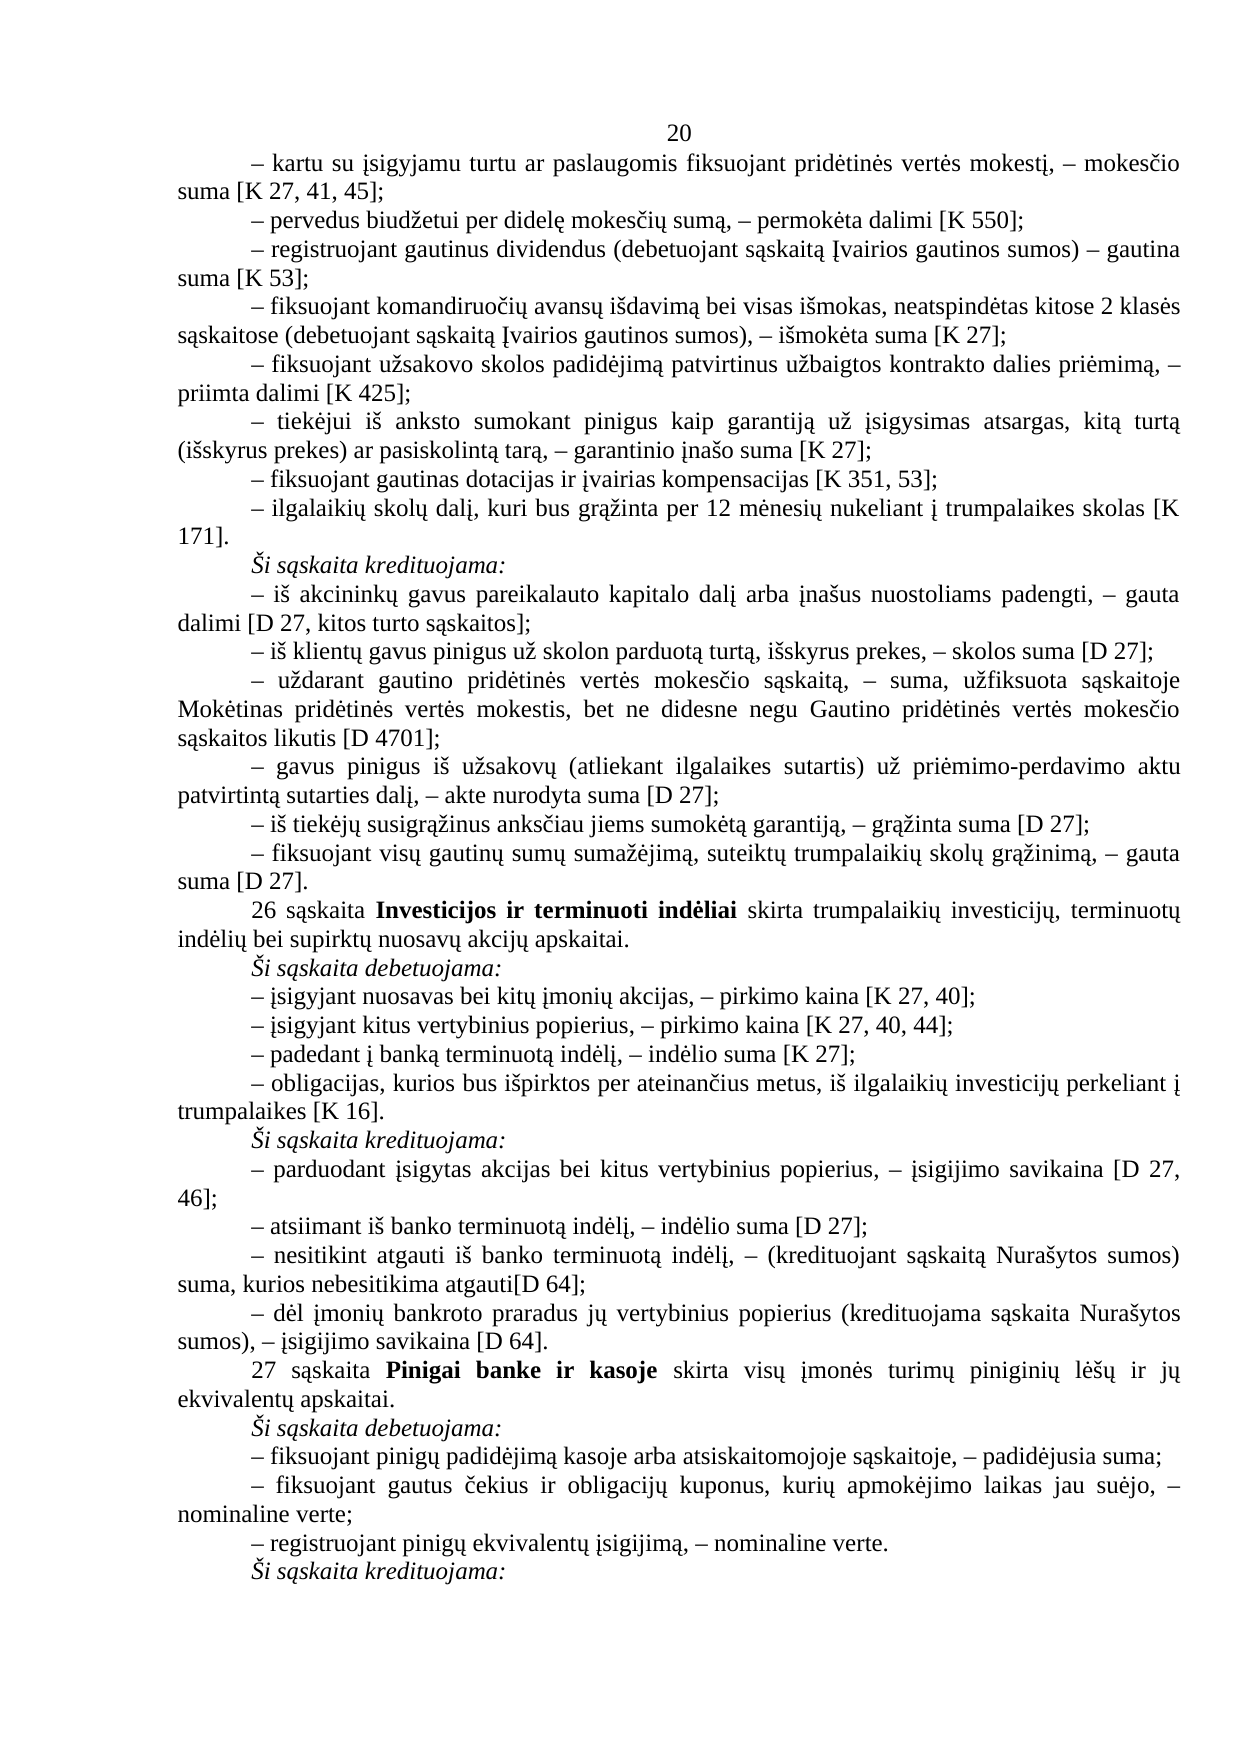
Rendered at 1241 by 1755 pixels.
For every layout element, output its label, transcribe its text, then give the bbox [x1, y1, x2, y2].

text Ši sąskaita kredituojama: [177, 550, 1181, 579]
text – fiksuojant pinigų padidėjimą kasoje arba atsiskaitomojoje sąskaitoje, – padidėjusia suma; [177, 1441, 1181, 1470]
text – fiksuojant užsakovo skolos padidėjimą patvirtinus užbaigtos kontrakto dalies priėmimą, – priimta dalimi [K 425]; [177, 349, 1181, 406]
text – dėl įmonių bankroto praradus jų vertybinius popierius (kredituojama sąskaita Nurašytos sumos), – įsigijimo savikaina [D 64]. [177, 1298, 1181, 1355]
text – fiksuojant komandiruočių avansų išdavimą bei visas išmokas, neatspindėtas kitose 2 klasės sąskaitose (debetuojant sąskaitą Įvairios gautinos sumos), – išmokėta suma [K 27]; [177, 291, 1181, 349]
text – fiksuojant gautus čekius ir obligacijų kuponus, kurių apmokėjimo laikas jau suėjo, – nominaline verte; [177, 1470, 1181, 1528]
text – atsiimant iš banko terminuotą indėlį, – indėlio suma [D 27]; [177, 1211, 1181, 1240]
text Ši sąskaita kredituojama: [177, 1556, 1181, 1585]
text – tiekėjui iš anksto sumokant pinigus kaip garantiją už įsigysimas atsargas, kitą turtą (išskyrus prekes) ar pasiskolintą tarą, – garantinio įnašo suma [K 27]; [177, 406, 1181, 464]
text – ilgalaikių skolų dalį, kuri bus grąžinta per 12 mėnesių nukeliant į trumpalaikes skolas [K 171]. [177, 493, 1181, 550]
text – įsigyjant kitus vertybinius popierius, – pirkimo kaina [K 27, 40, 44]; [177, 1010, 1181, 1039]
text – pervedus biudžetui per didelę mokesčių sumą, – permokėta dalimi [K 550]; [177, 205, 1181, 234]
text – kartu su įsigyjamu turtu ar paslaugomis fiksuojant pridėtinės vertės mokestį, – mokesčio suma [K 27, 41, 45]; [177, 148, 1181, 205]
text – įsigyjant nuosavas bei kitų įmonių akcijas, – pirkimo kaina [K 27, 40]; [177, 981, 1181, 1010]
text Ši sąskaita debetuojama: [177, 953, 1181, 981]
text – parduodant įsigytas akcijas bei kitus vertybinius popierius, – įsigijimo savikaina [D 27, 46]; [177, 1154, 1181, 1211]
text – gavus pinigus iš užsakovų (atliekant ilgalaikes sutartis) už priėmimo-perdavimo aktu patvirtintą sutarties dalį, – akte nurodyta suma [D 27]; [177, 751, 1181, 809]
text – registruojant pinigų ekvivalentų įsigijimą, – nominaline verte. [177, 1528, 1181, 1556]
text – uždarant gautino pridėtinės vertės mokesčio sąskaitą, – suma, užfiksuota sąskaitoje Mokėtinas pridėtinės vertės mokestis, bet ne didesne negu Gautino pridėtinės vertės mokesčio sąskaitos likutis [D 4701]; [177, 665, 1181, 751]
text – obligacijas, kurios bus išpirktos per ateinančius metus, iš ilgalaikių investicijų perkeliant į trumpalaikes [K 16]. [177, 1068, 1181, 1125]
text Ši sąskaita kredituojama: [177, 1125, 1181, 1154]
text – iš akcininkų gavus pareikalauto kapitalo dalį arba įnašus nuostoliams padengti, – gauta dalimi [D 27, kitos turto sąskaitos]; [177, 579, 1181, 636]
text – registruojant gautinus dividendus (debetuojant sąskaitą Įvairios gautinos sumos) – gautina suma [K 53]; [177, 234, 1181, 291]
text – iš klientų gavus pinigus už skolon parduotą turtą, išskyrus prekes, – skolos suma [D 27]; [177, 636, 1181, 665]
text – iš tiekėjų susigrąžinus anksčiau jiems sumokėtą garantiją, – grąžinta suma [D 27]; [177, 809, 1181, 838]
text 27 sąskaita Pinigai banke ir kasoje skirta visų įmonės turimų piniginių lėšų ir jų ekvivalentų apskaitai. [177, 1355, 1181, 1413]
text – fiksuojant gautinas dotacijas ir įvairias kompensacijas [K 351, 53]; [177, 464, 1181, 493]
text Ši sąskaita debetuojama: [177, 1413, 1181, 1441]
text – nesitikint atgauti iš banko terminuotą indėlį, – (kredituojant sąskaitą Nurašytos sumos) suma, kurios nebesitikima atgauti[D 64]; [177, 1240, 1181, 1298]
text – padedant į banką terminuotą indėlį, – indėlio suma [K 27]; [177, 1039, 1181, 1068]
text – fiksuojant visų gautinų sumų sumažėjimą, suteiktų trumpalaikių skolų grąžinimą, – gauta suma [D 27]. [177, 838, 1181, 895]
text 26 sąskaita Investicijos ir terminuoti indėliai skirta trumpalaikių investicijų, terminuotų indėlių bei supirktų nuosavų akcijų apskaitai. [177, 895, 1181, 953]
